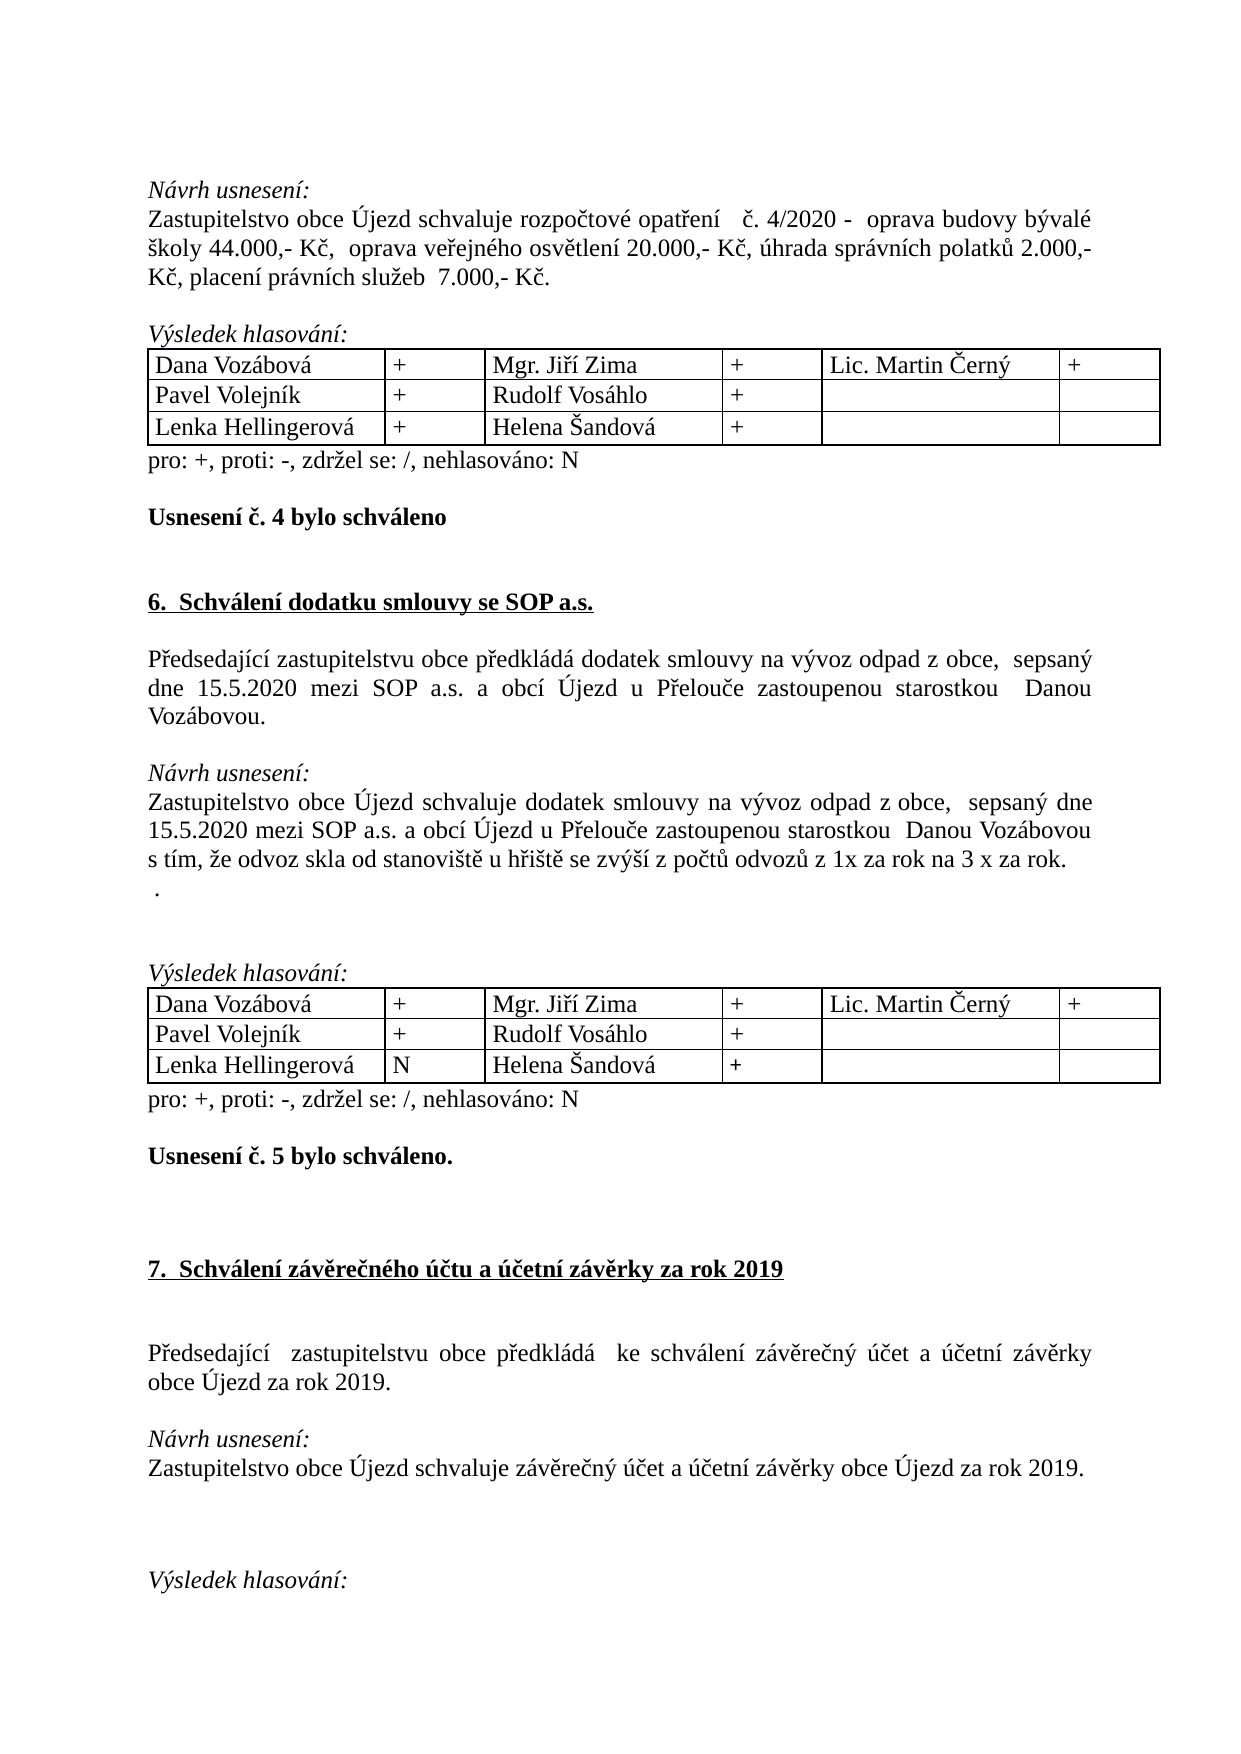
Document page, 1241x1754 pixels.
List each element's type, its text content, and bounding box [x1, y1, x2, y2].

table_header + [386, 989, 484, 1018]
table_header Lic. Martin Černý [823, 350, 1059, 379]
table_cell Rudolf Vosáhlo [486, 380, 722, 411]
text Návrh usnesení: [148, 176, 1093, 204]
table_header Mgr. Jiří Zima [486, 989, 722, 1018]
text Návrh usnesení: [148, 1424, 1093, 1453]
text Výsledek hlasování: [148, 958, 1093, 987]
table_header Mgr. Jiří Zima [486, 350, 722, 379]
text . [148, 873, 1093, 902]
table_cell Rudolf Vosáhlo [486, 1019, 722, 1049]
table_cell + [723, 412, 821, 443]
text Návrh usnesení: [148, 758, 1093, 787]
table_header + [1060, 350, 1159, 379]
text Usnesení č. 4 bylo schváleno [148, 502, 1093, 531]
table_cell [1060, 1050, 1159, 1082]
table_cell [823, 412, 1059, 443]
table_cell + [723, 1050, 821, 1082]
table_cell [1060, 380, 1159, 411]
text Zastupitelstvo obce Újezd schvaluje rozpočtové opatření č. 4/2020 - oprava budovy bývalé školy 44.000,- Kč, oprava veřejného osvětlení 20.000,- Kč, úhrada správních polatků 2.000,- Kč, placení právních služeb 7.000,- Kč. [148, 204, 1093, 291]
table_cell [823, 380, 1059, 411]
table_cell + [386, 380, 484, 411]
text pro: +, proti: -, zdržel se: /, nehlasováno: N [148, 446, 1093, 474]
table_cell + [386, 1019, 484, 1049]
table_cell [823, 1050, 1059, 1082]
text Zastupitelstvo obce Újezd schvaluje dodatek smlouvy na vývoz odpad z obce, sepsaný dne 15.5.2020 mezi SOP a.s. a obcí Újezd u Přelouče zastoupenou starostkou Danou Vozábovou s tím, že odvoz skla od stanoviště u hřiště se zvýší z počtů odvozů z 1x za rok na 3 x za rok. [148, 787, 1093, 873]
table_header + [386, 350, 484, 379]
table_cell Lenka Hellingerová [149, 1050, 384, 1082]
table_header Dana Vozábová [149, 989, 384, 1018]
table_header + [723, 350, 821, 379]
text Zastupitelstvo obce Újezd schvaluje závěrečný účet a účetní závěrky obce Újezd za rok 2019. [148, 1453, 1093, 1481]
text Předsedající zastupitelstvu obce předkládá ke schválení závěrečný účet a účetní závěrky obce Újezd za rok 2019. [148, 1338, 1093, 1396]
table_cell + [386, 412, 484, 443]
text Usnesení č. 5 bylo schváleno. [148, 1141, 1093, 1169]
text 7. Schválení závěrečného účtu a účetní závěrky za rok 2019 [148, 1254, 1093, 1282]
table_cell N [386, 1050, 484, 1082]
table_cell + [723, 380, 821, 411]
table_cell Helena Šandová [486, 1050, 722, 1082]
table_header + [1060, 989, 1159, 1018]
table_cell [1060, 412, 1159, 443]
text Výsledek hlasování: [148, 319, 1093, 348]
text Předsedající zastupitelstvu obce předkládá dodatek smlouvy na vývoz odpad z obce, sepsaný dne 15.5.2020 mezi SOP a.s. a obcí Újezd u Přelouče zastoupenou starostkou Danou Vozábovou. [148, 644, 1093, 730]
table_header Lic. Martin Černý [823, 989, 1059, 1018]
table_cell Helena Šandová [486, 412, 722, 443]
table_cell [1060, 1019, 1159, 1049]
text 6. Schválení dodatku smlouvy se SOP a.s. [148, 587, 1093, 616]
text Výsledek hlasování: [148, 1566, 1093, 1594]
table_cell Pavel Volejník [149, 380, 384, 411]
table_cell Pavel Volejník [149, 1019, 384, 1049]
table_cell Lenka Hellingerová [149, 412, 384, 443]
text pro: +, proti: -, zdržel se: /, nehlasováno: N [148, 1084, 1093, 1113]
table_header + [723, 989, 821, 1018]
table_header Dana Vozábová [149, 350, 384, 379]
table_cell [823, 1019, 1059, 1049]
table_cell + [723, 1019, 821, 1049]
